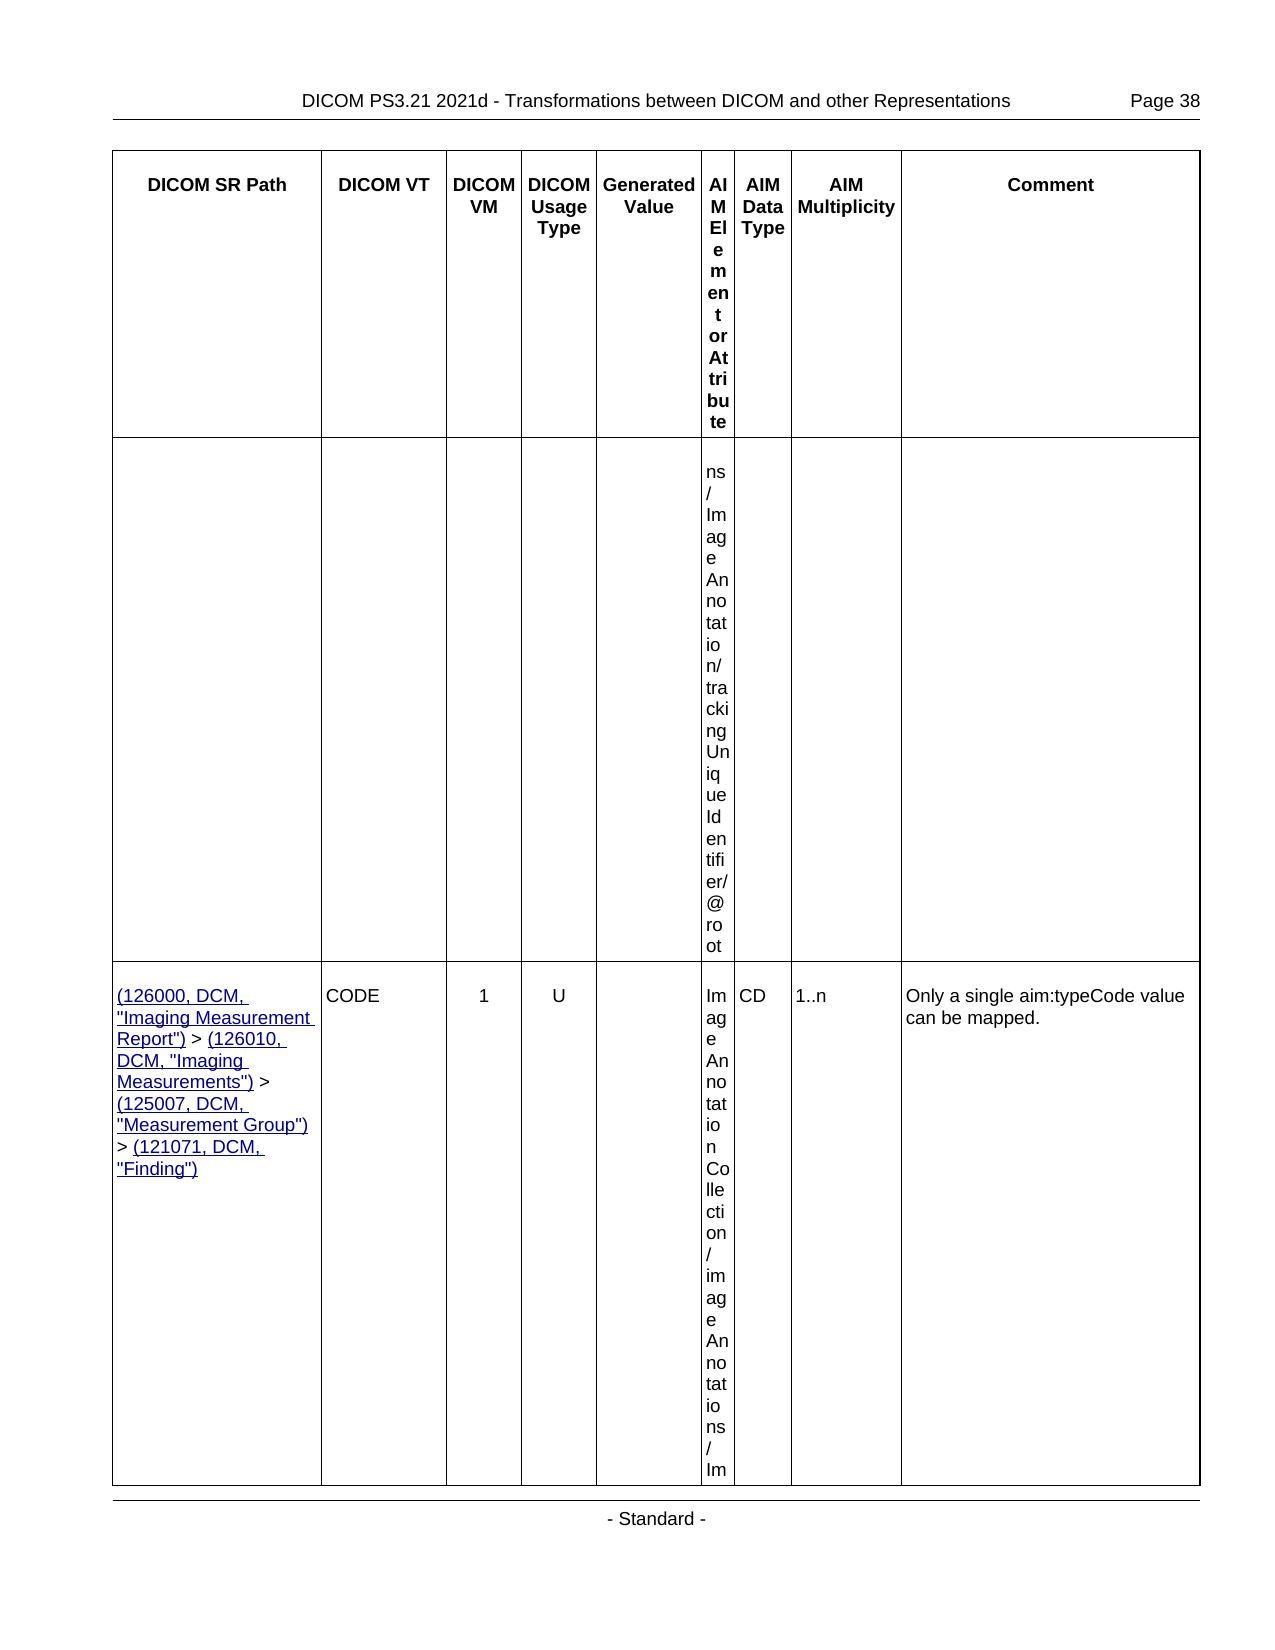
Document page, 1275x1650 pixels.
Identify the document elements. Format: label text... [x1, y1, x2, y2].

table_cell 1 [447, 962, 521, 1485]
table_cell ns/​Image​Annotation/​tracking​UniqueIdentifier/​@root [702, 438, 734, 961]
table_cell CD [735, 962, 791, 1485]
table_cell Image​Annotation​​Collection/​image​Annotations/​Im [702, 962, 734, 1485]
table_header DICOM VM [447, 151, 521, 437]
table_header Generated Value [597, 151, 701, 437]
table_cell 1..n [792, 962, 901, 1485]
table_cell [113, 438, 321, 961]
table_cell [522, 438, 596, 961]
table_cell [597, 438, 701, 961]
table_header DICOM Usage Type [522, 151, 596, 437]
table_header AIM Multiplicity [792, 151, 901, 437]
table_header AIM Data Type [735, 151, 791, 437]
table_cell CODE [322, 962, 446, 1485]
table_cell [597, 962, 701, 1485]
table_cell [792, 438, 901, 961]
table_cell Only a single aim:typeCode value can be mapped. [902, 962, 1199, 1485]
table_header AIM Element or Attribute [702, 151, 734, 437]
table_cell [735, 438, 791, 961]
table_cell U [522, 962, 596, 1485]
table_cell [447, 438, 521, 961]
table_cell [322, 438, 446, 961]
table_header Comment [902, 151, 1199, 437]
table_header DICOM SR Path [113, 151, 321, 437]
table_header DICOM VT [322, 151, 446, 437]
table_cell [902, 438, 1199, 961]
table_cell (126000, DCM, "Imaging Measurement Report") > (126010, DCM, "Imaging Measurements") > (125007, DCM, "Measurement Group") > (121071, DCM, "Finding") [113, 962, 321, 1485]
